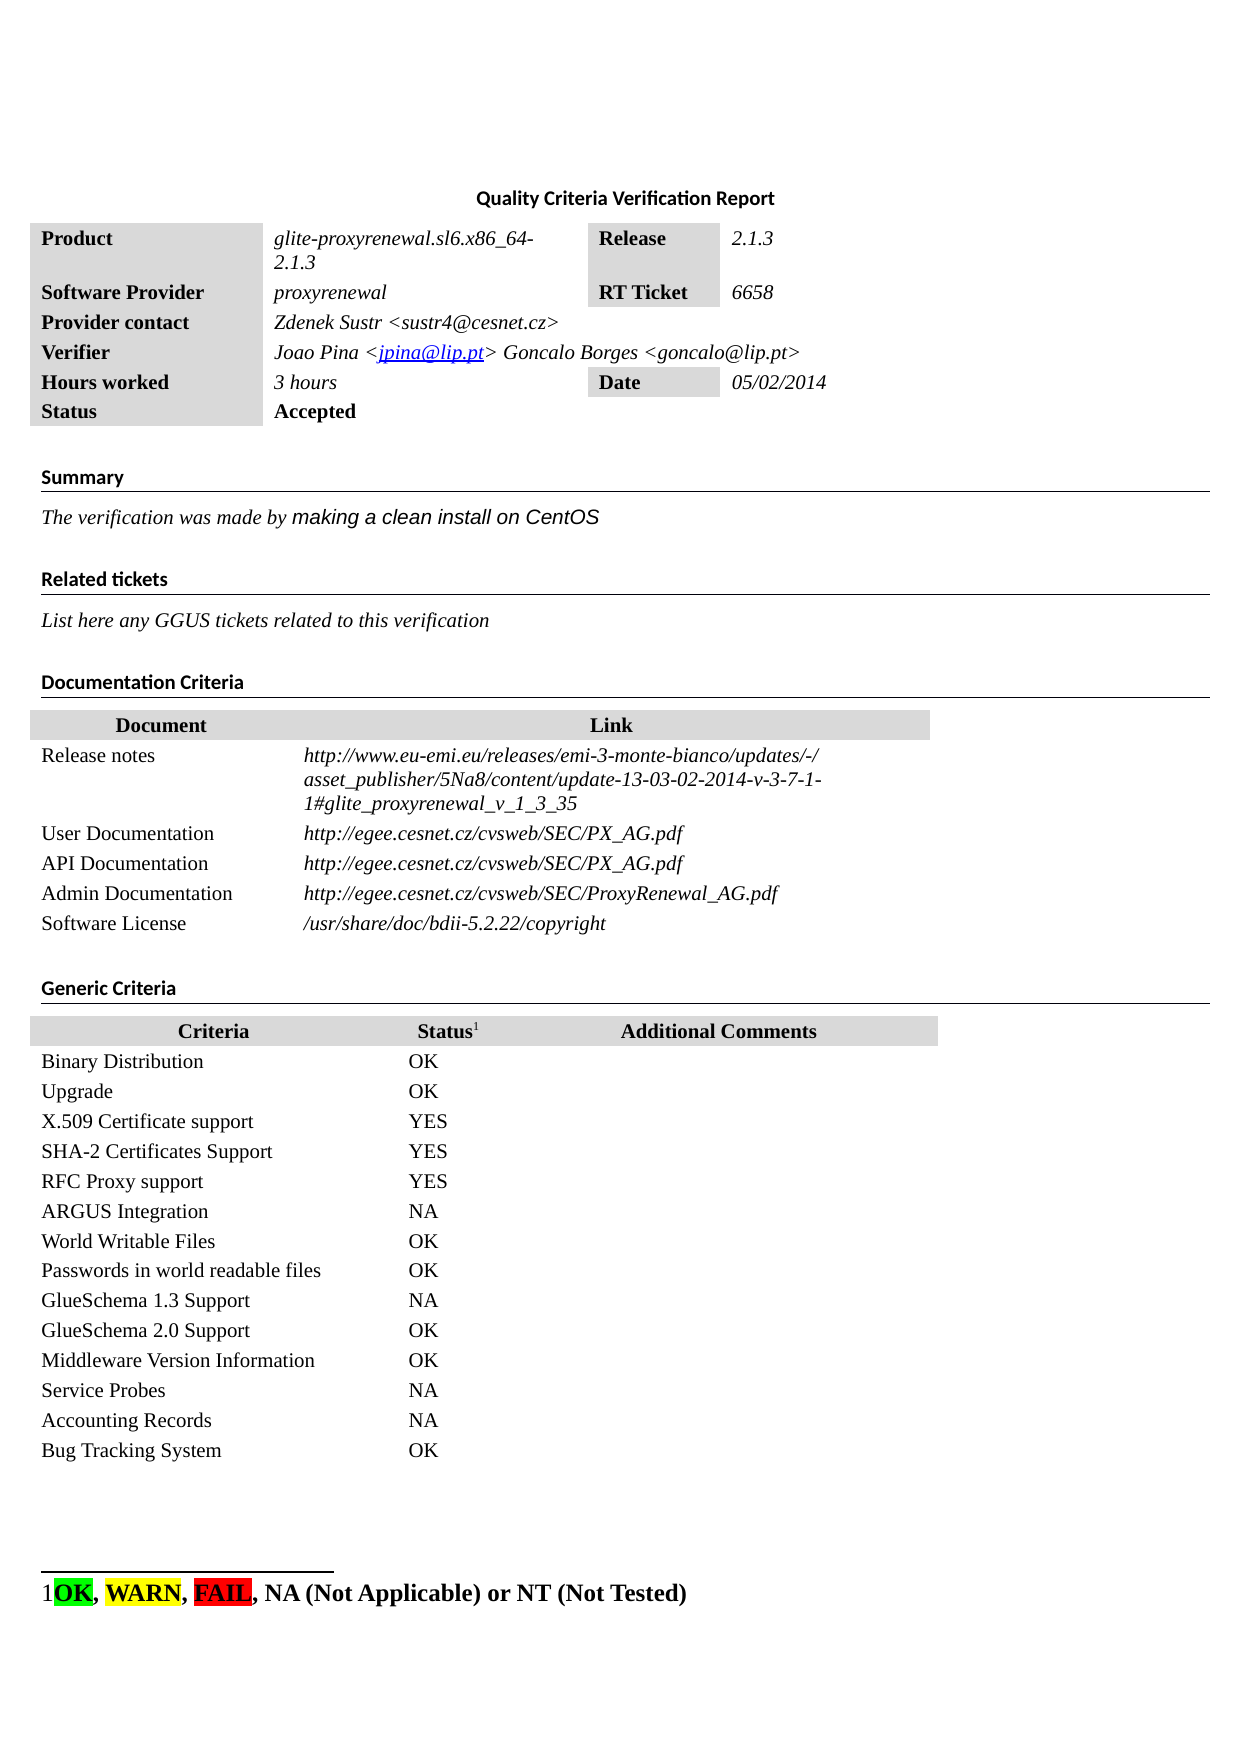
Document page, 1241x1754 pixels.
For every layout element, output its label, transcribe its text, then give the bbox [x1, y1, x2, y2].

table_cell YES [397, 1136, 499, 1166]
table_cell [499, 1256, 938, 1285]
table_cell ARGUS Integration [30, 1196, 397, 1226]
table_cell [499, 1046, 938, 1076]
table_cell SHA-2 Certificates Support [30, 1136, 397, 1166]
table_cell API Documentation [30, 848, 292, 878]
table_cell World Writable Files [30, 1226, 397, 1256]
table_cell [499, 1136, 938, 1166]
table_cell [499, 1375, 938, 1405]
table_cell Status [30, 397, 263, 426]
table_cell http://egee.cesnet.cz/cvsweb/SEC/PX_AG.pdf [292, 848, 930, 878]
table_header glite-proxyrenewal.sl6.x86_64-2.1.3 [263, 223, 587, 277]
table_cell [499, 1285, 938, 1315]
table_cell Verifier [30, 337, 263, 367]
table_cell OK [397, 1345, 499, 1375]
table_cell OK [397, 1256, 499, 1285]
table_cell Passwords in world readable files [30, 1256, 397, 1285]
table_cell RT Ticket [588, 277, 720, 307]
table_cell OK [397, 1226, 499, 1256]
table_cell OK [397, 1435, 499, 1465]
table_cell Admin Documentation [30, 878, 292, 908]
table_cell Service Probes [30, 1375, 397, 1405]
table_cell Release notes [30, 740, 292, 818]
table_cell OK [397, 1315, 499, 1345]
subtitle Generic Criteria [41, 975, 1210, 1003]
table_cell Accounting Records [30, 1405, 397, 1435]
table_cell 3 hours [263, 367, 587, 397]
table_cell [499, 1345, 938, 1375]
table_cell [499, 1435, 938, 1465]
table_header 2.1.3 [720, 223, 930, 277]
table_cell X.509 Certificate support [30, 1106, 397, 1136]
table_cell http://egee.cesnet.cz/cvsweb/SEC/ProxyRenewal_AG.pdf [292, 878, 930, 908]
table_cell NA [397, 1405, 499, 1435]
table_cell RFC Proxy support [30, 1166, 397, 1196]
table_cell /usr/share/doc/bdii-5.2.22/copyright [292, 908, 930, 938]
table_header Release [588, 223, 720, 277]
table_cell GlueSchema 1.3 Support [30, 1285, 397, 1315]
table_cell Bug Tracking System [30, 1435, 397, 1465]
subtitle Quality Criteria Verification Report [41, 185, 1210, 211]
table_cell User Documentation [30, 818, 292, 848]
table_cell GlueSchema 2.0 Support [30, 1315, 397, 1345]
table_cell http://www.eu-emi.eu/releases/emi-3-monte-bianco/updates/-/asset_publisher/5Na8/content/update-13-03-02-2014-v-3-7-1-1#glite_proxyrenewal_v_1_3_35 [292, 740, 930, 818]
table_cell Upgrade [30, 1076, 397, 1106]
table_cell Date [588, 367, 720, 397]
table_cell YES [397, 1106, 499, 1136]
subtitle Related tickets [41, 567, 1210, 594]
table_cell Zdenek Sustr <sustr4@cesnet.cz> [263, 307, 930, 337]
table_cell [499, 1166, 938, 1196]
table_header Additional Comments [499, 1016, 938, 1046]
table_cell proxyrenewal [263, 277, 587, 307]
table_header Status [397, 1016, 499, 1046]
table_cell [499, 1405, 938, 1435]
table_cell Binary Distribution [30, 1046, 397, 1076]
table_header Product [30, 223, 263, 277]
table_cell OK [397, 1076, 499, 1106]
table_cell Software License [30, 908, 292, 938]
table_cell [499, 1226, 938, 1256]
table_cell 05/02/2014 [720, 367, 930, 397]
table_cell http://egee.cesnet.cz/cvsweb/SEC/PX_AG.pdf [292, 818, 930, 848]
table_cell Middleware Version Information [30, 1345, 397, 1375]
table_header Document [30, 710, 292, 740]
text List here any GGUS tickets related to this verification [41, 608, 1210, 632]
table_cell NA [397, 1375, 499, 1405]
table_header Link [292, 710, 930, 740]
table_cell YES [397, 1166, 499, 1196]
table_cell [499, 1196, 938, 1226]
subtitle Summary [41, 464, 1210, 491]
table_cell OK [397, 1046, 499, 1076]
table_cell Provider contact [30, 307, 263, 337]
table_cell NA [397, 1196, 499, 1226]
table_cell [499, 1076, 938, 1106]
table_cell [499, 1315, 938, 1345]
table_cell [499, 1106, 938, 1136]
table_cell Software Provider [30, 277, 263, 307]
subtitle Documentation Criteria [41, 669, 1210, 697]
text The verification was made by making a clean install on CentOS [41, 505, 1210, 529]
table_cell Hours worked [30, 367, 263, 397]
table_header Criteria [30, 1016, 397, 1046]
table_cell 6658 [720, 277, 930, 307]
table_cell Accepted [263, 397, 930, 426]
table_cell Joao Pina <jpina@lip.pt> Goncalo Borges <goncalo@lip.pt> [263, 337, 930, 367]
table_cell NA [397, 1285, 499, 1315]
